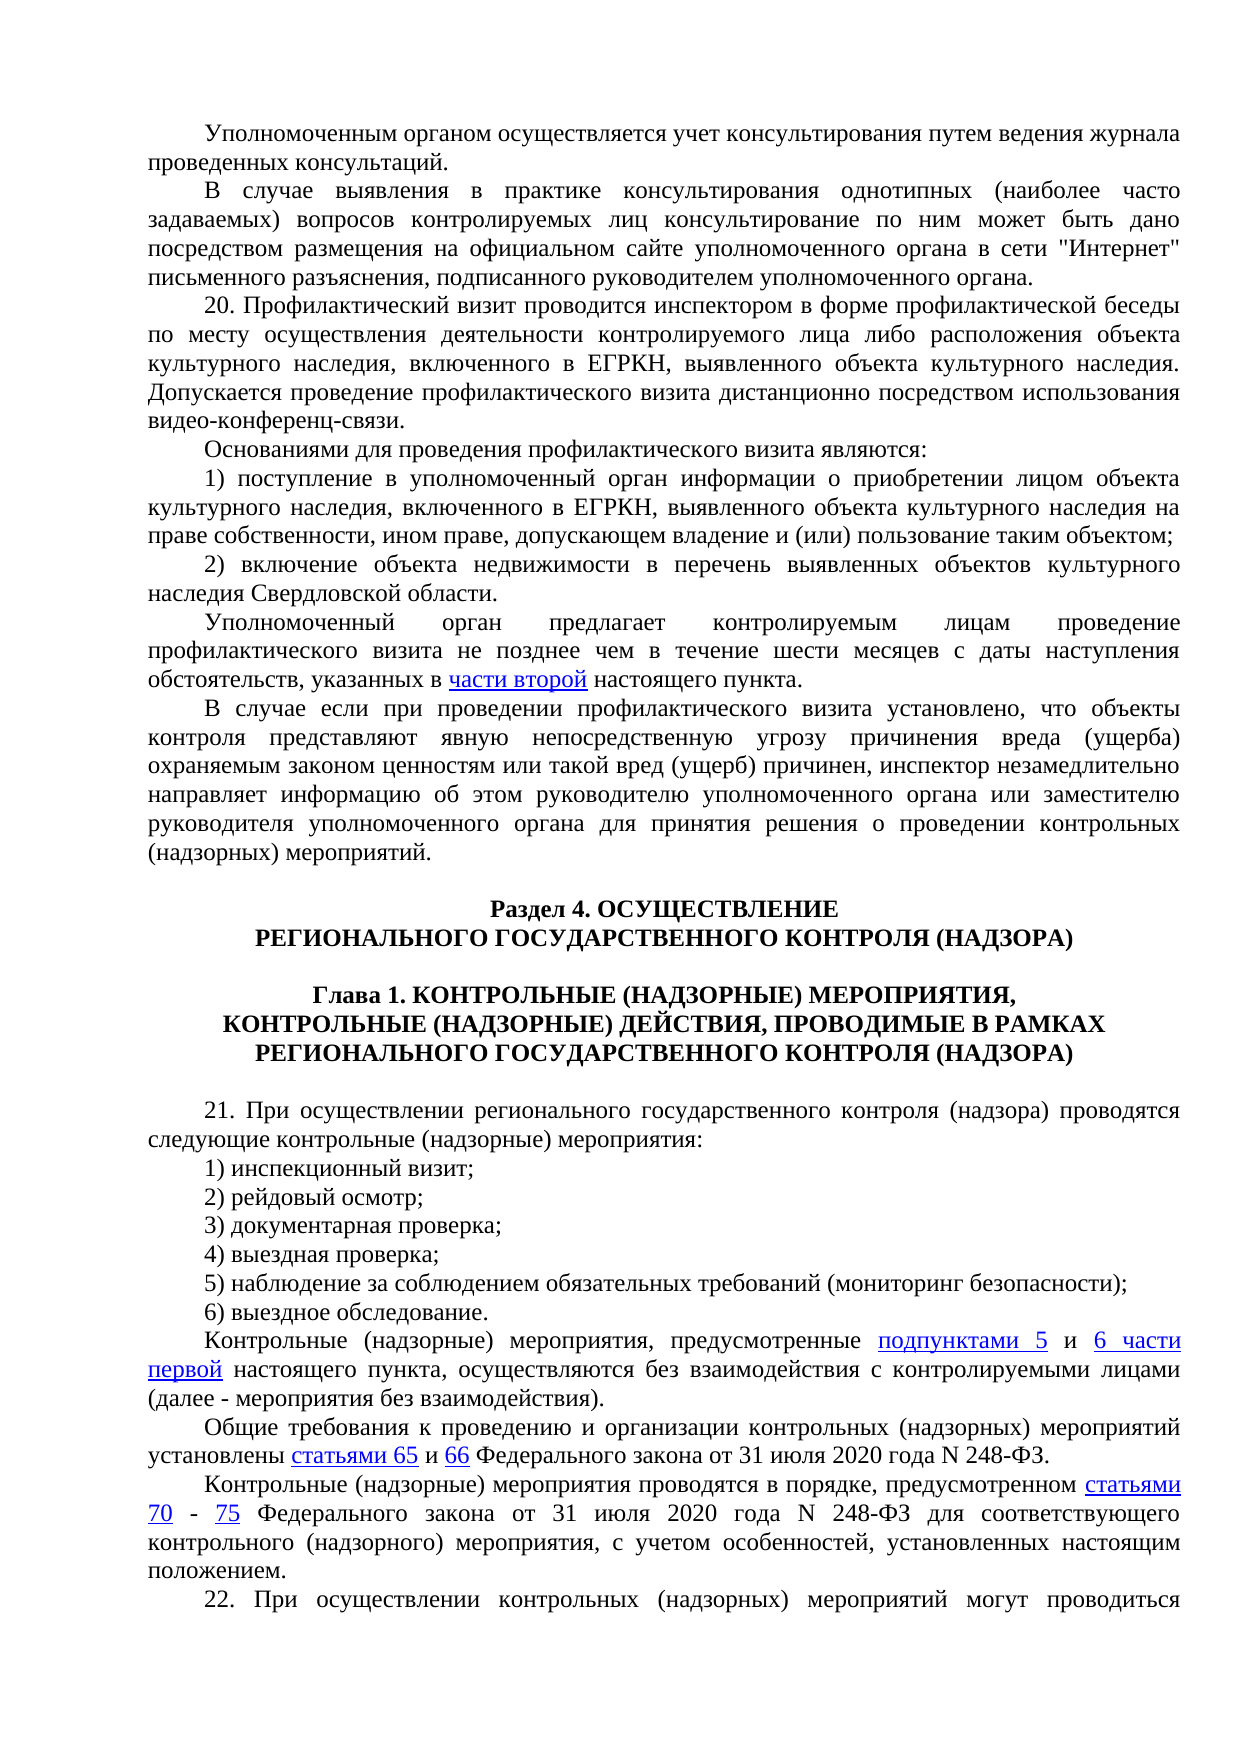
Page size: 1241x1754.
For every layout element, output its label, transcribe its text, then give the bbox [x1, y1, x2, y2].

text В случае выявления в практике консультирования однотипных (наиболее часто задаваемых) вопросов контролируемых лиц консультирование по ним может быть дано посредством размещения на официальном сайте уполномоченного органа в сети "Интернет" письменного разъяснения, подписанного руководителем уполномоченного органа. [148, 176, 1181, 291]
title КОНТРОЛЬНЫЕ (НАДЗОРНЫЕ) ДЕЙСТВИЯ, ПРОВОДИМЫЕ В РАМКАХ [148, 1009, 1181, 1038]
text Уполномоченным органом осуществляется учет консультирования путем ведения журнала проведенных консультаций. [148, 118, 1181, 176]
text Контрольные (надзорные) мероприятия проводятся в порядке, предусмотренном статьями 70 - 75 Федерального закона от 31 июля 2020 года N 248-ФЗ для соответствующего контрольного (надзорного) мероприятия, с учетом особенностей, установленных настоящим положением. [148, 1469, 1181, 1584]
title Раздел 4. ОСУЩЕСТВЛЕНИЕ [148, 894, 1181, 923]
text 4) выездная проверка; [148, 1239, 1181, 1268]
text В случае если при проведении профилактического визита установлено, что объекты контроля представляют явную непосредственную угрозу причинения вреда (ущерба) охраняемым законом ценностям или такой вред (ущерб) причинен, инспектор незамедлительно направляет информацию об этом руководителю уполномоченного органа или заместителю руководителя уполномоченного органа для принятия решения о проведении контрольных (надзорных) мероприятий. [148, 693, 1181, 866]
text Уполномоченный орган предлагает контролируемым лицам проведение профилактического визита не позднее чем в течение шести месяцев с даты наступления обстоятельств, указанных в части второй настоящего пункта. [148, 607, 1181, 693]
text 3) документарная проверка; [148, 1211, 1181, 1239]
title РЕГИОНАЛЬНОГО ГОСУДАРСТВЕННОГО КОНТРОЛЯ (НАДЗОРА) [148, 923, 1181, 952]
text Основаниями для проведения профилактического визита являются: [148, 434, 1181, 463]
text Контрольные (надзорные) мероприятия, предусмотренные подпунктами 5 и 6 части первой настоящего пункта, осуществляются без взаимодействия с контролируемыми лицами (далее - мероприятия без взаимодействия). [148, 1326, 1181, 1412]
text 21. При осуществлении регионального государственного контроля (надзора) проводятся следующие контрольные (надзорные) мероприятия: [148, 1096, 1181, 1153]
title РЕГИОНАЛЬНОГО ГОСУДАРСТВЕННОГО КОНТРОЛЯ (НАДЗОРА) [148, 1038, 1181, 1067]
text 22. При осуществлении контрольных (надзорных) мероприятий могут проводиться [148, 1584, 1181, 1613]
text 2) включение объекта недвижимости в перечень выявленных объектов культурного наследия Свердловской области. [148, 549, 1181, 607]
text 1) поступление в уполномоченный орган информации о приобретении лицом объекта культурного наследия, включенного в ЕГРКН, выявленного объекта культурного наследия на праве собственности, ином праве, допускающем владение и (или) пользование таким объектом; [148, 463, 1181, 549]
text 20. Профилактический визит проводится инспектором в форме профилактической беседы по месту осуществления деятельности контролируемого лица либо расположения объекта культурного наследия, включенного в ЕГРКН, выявленного объекта культурного наследия. Допускается проведение профилактического визита дистанционно посредством использования видео-конференц-связи. [148, 291, 1181, 434]
text 1) инспекционный визит; [148, 1153, 1181, 1182]
text 2) рейдовый осмотр; [148, 1182, 1181, 1211]
title Глава 1. КОНТРОЛЬНЫЕ (НАДЗОРНЫЕ) МЕРОПРИЯТИЯ, [148, 981, 1181, 1009]
text 5) наблюдение за соблюдением обязательных требований (мониторинг безопасности); [148, 1268, 1181, 1297]
text 6) выездное обследование. [148, 1297, 1181, 1326]
text Общие требования к проведению и организации контрольных (надзорных) мероприятий установлены статьями 65 и 66 Федерального закона от 31 июля 2020 года N 248-ФЗ. [148, 1412, 1181, 1469]
